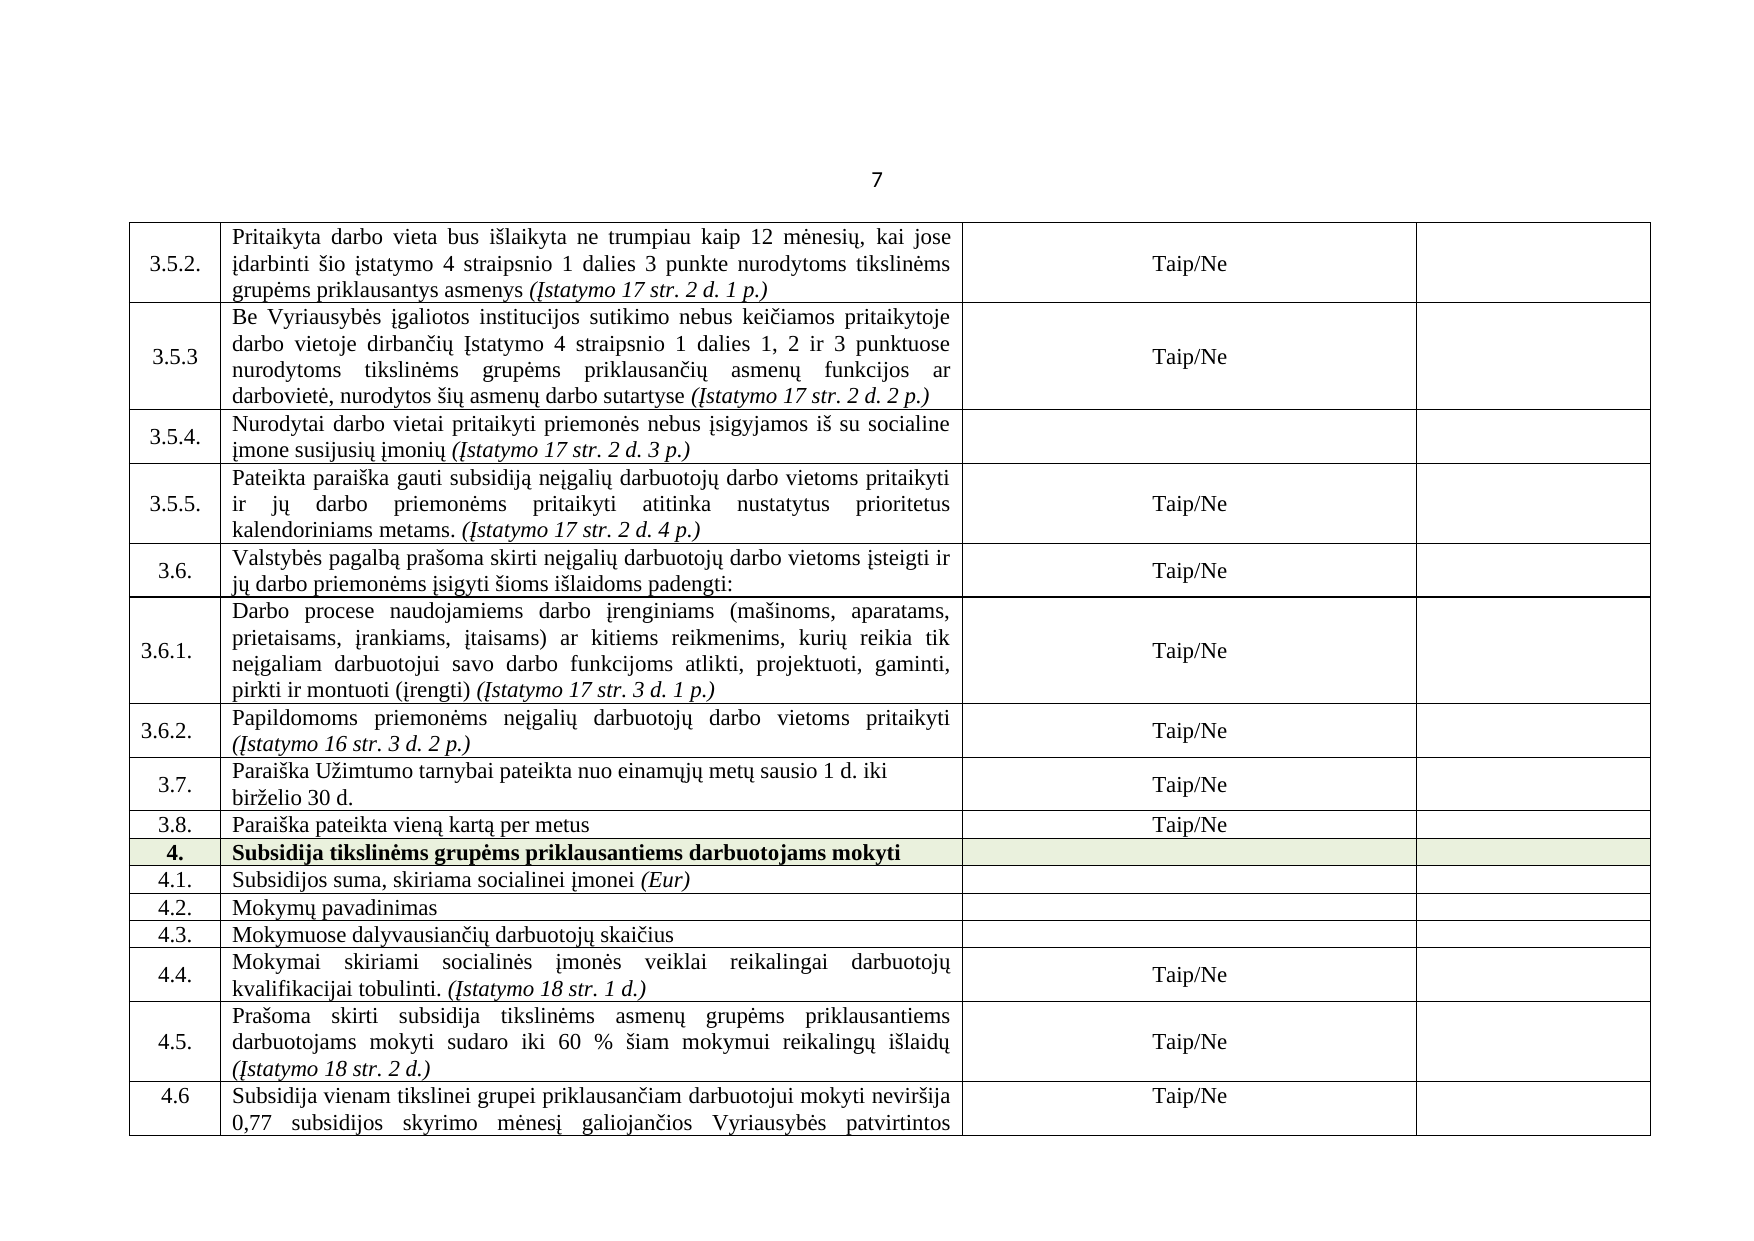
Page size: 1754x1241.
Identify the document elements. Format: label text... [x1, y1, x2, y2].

table_cell Taip/Ne [963, 948, 1416, 1001]
table_cell [1417, 544, 1650, 596]
table_cell 3.5.3 [130, 303, 220, 409]
table_cell Papildomoms priemonėms neįgalių darbuotojų darbo vietoms pritaikyti (Įstatymo 16 str. 3 d. 2 p.) [221, 704, 962, 757]
table_cell Taip/Ne [963, 598, 1416, 703]
table_cell Nurodytai darbo vietai pritaikyti priemonės nebus įsigyjamos iš su socialine įmone susijusių įmonių (Įstatymo 17 str. 2 d. 3 p.) [221, 410, 962, 462]
table_cell 4. [130, 839, 220, 865]
table_cell [1417, 1082, 1650, 1135]
table_cell 4.1. [130, 866, 220, 892]
table_cell [963, 894, 1416, 920]
table_cell [1417, 921, 1650, 947]
table_cell Paraiška Užimtumo tarnybai pateikta nuo einamųjų metų sausio 1 d. iki birželio 30 d. [221, 758, 962, 810]
table_cell 4.2. [130, 894, 220, 920]
table_cell 3.6. [130, 544, 220, 596]
table_cell Mokymuose dalyvausiančių darbuotojų skaičius [221, 921, 962, 947]
table_cell [1417, 866, 1650, 892]
table_cell Valstybės pagalbą prašoma skirti neįgalių darbuotojų darbo vietoms įsteigti ir jų darbo priemonėms įsigyti šioms išlaidoms padengti: [221, 544, 962, 596]
table_cell [1417, 464, 1650, 543]
table_cell Pateikta paraiška gauti subsidiją neįgalių darbuotojų darbo vietoms pritaikyti ir jų darbo priemonėms pritaikyti atitinka nustatytus prioritetus kalendoriniams metams. (Įstatymo 17 str. 2 d. 4 p.) [221, 464, 962, 543]
table_cell [1417, 811, 1650, 838]
table_cell Prašoma skirti subsidija tikslinėms asmenų grupėms priklausantiems darbuotojams mokyti sudaro iki 60 % šiam mokymui reikalingų išlaidų (Įstatymo 18 str. 2 d.) [221, 1002, 962, 1081]
table_cell 4.5. [130, 1002, 220, 1081]
table_cell [1417, 303, 1650, 409]
table_cell Pritaikyta darbo vieta bus išlaikyta ne trumpiau kaip 12 mėnesių, kai jose įdarbinti šio įstatymo 4 straipsnio 1 dalies 3 punkte nurodytoms tikslinėms grupėms priklausantys asmenys (Įstatymo 17 str. 2 d. 1 p.) [221, 223, 962, 302]
table_cell 4.6 [130, 1082, 220, 1135]
table_cell 3.5.5. [130, 464, 220, 543]
table_cell 3.6.1. [130, 598, 220, 703]
table_cell Be Vyriausybės įgaliotos institucijos sutikimo nebus keičiamos pritaikytoje darbo vietoje dirbančių Įstatymo 4 straipsnio 1 dalies 1, 2 ir 3 punktuose nurodytoms tikslinėms grupėms priklausančių asmenų funkcijos ar darbovietė, nurodytos šių asmenų darbo sutartyse (Įstatymo 17 str. 2 d. 2 p.) [221, 303, 962, 409]
table_cell [963, 921, 1416, 947]
table_cell [963, 839, 1416, 865]
table_cell [1417, 704, 1650, 757]
table_cell [1417, 894, 1650, 920]
table_cell [963, 410, 1416, 462]
table_cell 3.7. [130, 758, 220, 810]
table_cell [1417, 1002, 1650, 1081]
table_cell Mokymų pavadinimas [221, 894, 962, 920]
table_cell Taip/Ne [963, 704, 1416, 757]
table_cell Mokymai skiriami socialinės įmonės veiklai reikalingai darbuotojų kvalifikacijai tobulinti. (Įstatymo 18 str. 1 d.) [221, 948, 962, 1001]
table_cell [1417, 948, 1650, 1001]
table_cell Subsidija vienam tikslinei grupei priklausančiam darbuotojui mokyti neviršija 0,77 subsidijos skyrimo mėnesį galiojančios Vyriausybės patvirtintos [221, 1082, 962, 1135]
table_cell 3.8. [130, 811, 220, 838]
table_cell Taip/Ne [963, 303, 1416, 409]
table_cell Darbo procese naudojamiems darbo įrenginiams (mašinoms, aparatams, prietaisams, įrankiams, įtaisams) ar kitiems reikmenims, kurių reikia tik neįgaliam darbuotojui savo darbo funkcijoms atlikti, projektuoti, gaminti, pirkti ir montuoti (įrengti) (Įstatymo 17 str. 3 d. 1 p.) [221, 598, 962, 703]
table_cell 3.5.2. [130, 223, 220, 302]
table_cell 4.3. [130, 921, 220, 947]
table_cell [1417, 839, 1650, 865]
table_cell 4.4. [130, 948, 220, 1001]
table_cell Subsidija tikslinėms grupėms priklausantiems darbuotojams mokyti [221, 839, 962, 865]
table_cell [1417, 410, 1650, 462]
table_cell 3.5.4. [130, 410, 220, 462]
table_cell Paraiška pateikta vieną kartą per metus [221, 811, 962, 838]
table_cell Taip/Ne [963, 1082, 1416, 1135]
table_cell [1417, 223, 1650, 302]
table_cell Taip/Ne [963, 223, 1416, 302]
table_cell Taip/Ne [963, 811, 1416, 838]
table_cell [963, 866, 1416, 892]
table_cell Taip/Ne [963, 1002, 1416, 1081]
table_cell Subsidijos suma, skiriama socialinei įmonei (Eur) [221, 866, 962, 892]
table_cell [1417, 758, 1650, 810]
table_cell [1417, 598, 1650, 703]
table_cell Taip/Ne [963, 758, 1416, 810]
table_cell Taip/Ne [963, 464, 1416, 543]
table_cell 3.6.2. [130, 704, 220, 757]
table_cell Taip/Ne [963, 544, 1416, 596]
